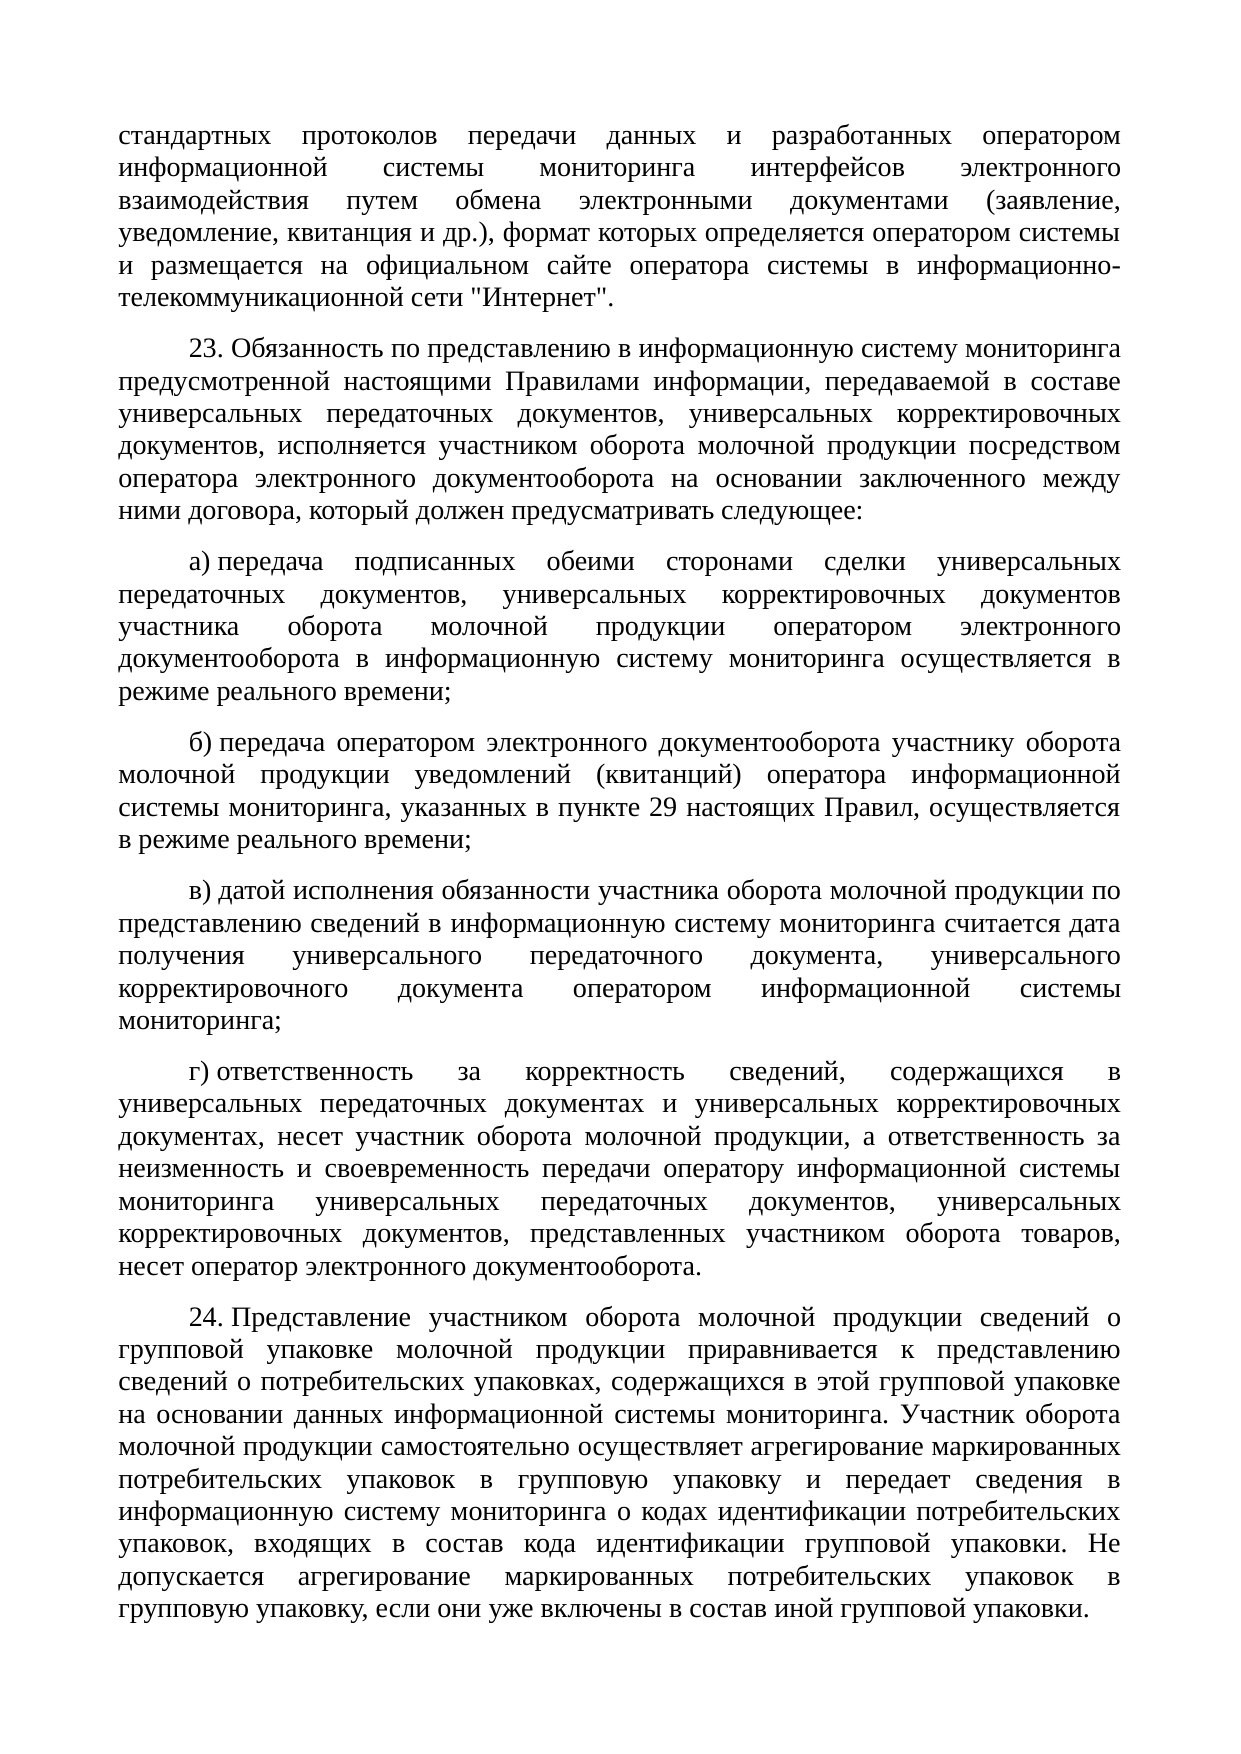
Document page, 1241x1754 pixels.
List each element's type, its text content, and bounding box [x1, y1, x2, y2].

text стандартных протоколов передачи данных и разработанных оператором информационной системы мониторинга интерфейсов электронного взаимодействия путем обмена электронными документами (заявление, уведомление, квитанция и др.), формат которых определяется оператором системы и размещается на официальном сайте оператора системы в информационно-телекоммуникационной сети "Интернет". [118, 118, 1122, 312]
text в) датой исполнения обязанности участника оборота молочной продукции по представлению сведений в информационную систему мониторинга считается дата получения универсального передаточного документа, универсального корректировочного документа оператором информационной системы мониторинга; [118, 873, 1122, 1035]
text 24. Представление участником оборота молочной продукции сведений о групповой упаковке молочной продукции приравнивается к представлению сведений о потребительских упаковках, содержащихся в этой групповой упаковке на основании данных информационной системы мониторинга. Участник оборота молочной продукции самостоятельно осуществляет агрегирование маркированных потребительских упаковок в групповую упаковку и передает сведения в информационную систему мониторинга о кодах идентификации потребительских упаковок, входящих в состав кода идентификации групповой упаковки. Не допускается агрегирование маркированных потребительских упаковок в групповую упаковку, если они уже включены в состав иной групповой упаковки. [118, 1300, 1122, 1624]
text а) передача подписанных обеими сторонами сделки универсальных передаточных документов, универсальных корректировочных документов участника оборота молочной продукции оператором электронного документооборота в информационную систему мониторинга осуществляется в режиме реального времени; [118, 544, 1122, 706]
text б) передача оператором электронного документооборота участнику оборота молочной продукции уведомлений (квитанций) оператора информационной системы мониторинга, указанных в пункте 29 настоящих Правил, осуществляется в режиме реального времени; [118, 725, 1122, 855]
text г) ответственность за корректность сведений, содержащихся в универсальных передаточных документах и универсальных корректировочных документах, несет участник оборота молочной продукции, а ответственность за неизменность и своевременность передачи оператору информационной системы мониторинга универсальных передаточных документов, универсальных корректировочных документов, представленных участником оборота товаров, несет оператор электронного документооборота. [118, 1054, 1122, 1281]
text 23. Обязанность по представлению в информационную систему мониторинга предусмотренной настоящими Правилами информации, передаваемой в составе универсальных передаточных документов, универсальных корректировочных документов, исполняется участником оборота молочной продукции посредством оператора электронного документооборота на основании заключенного между ними договора, который должен предусматривать следующее: [118, 331, 1122, 526]
